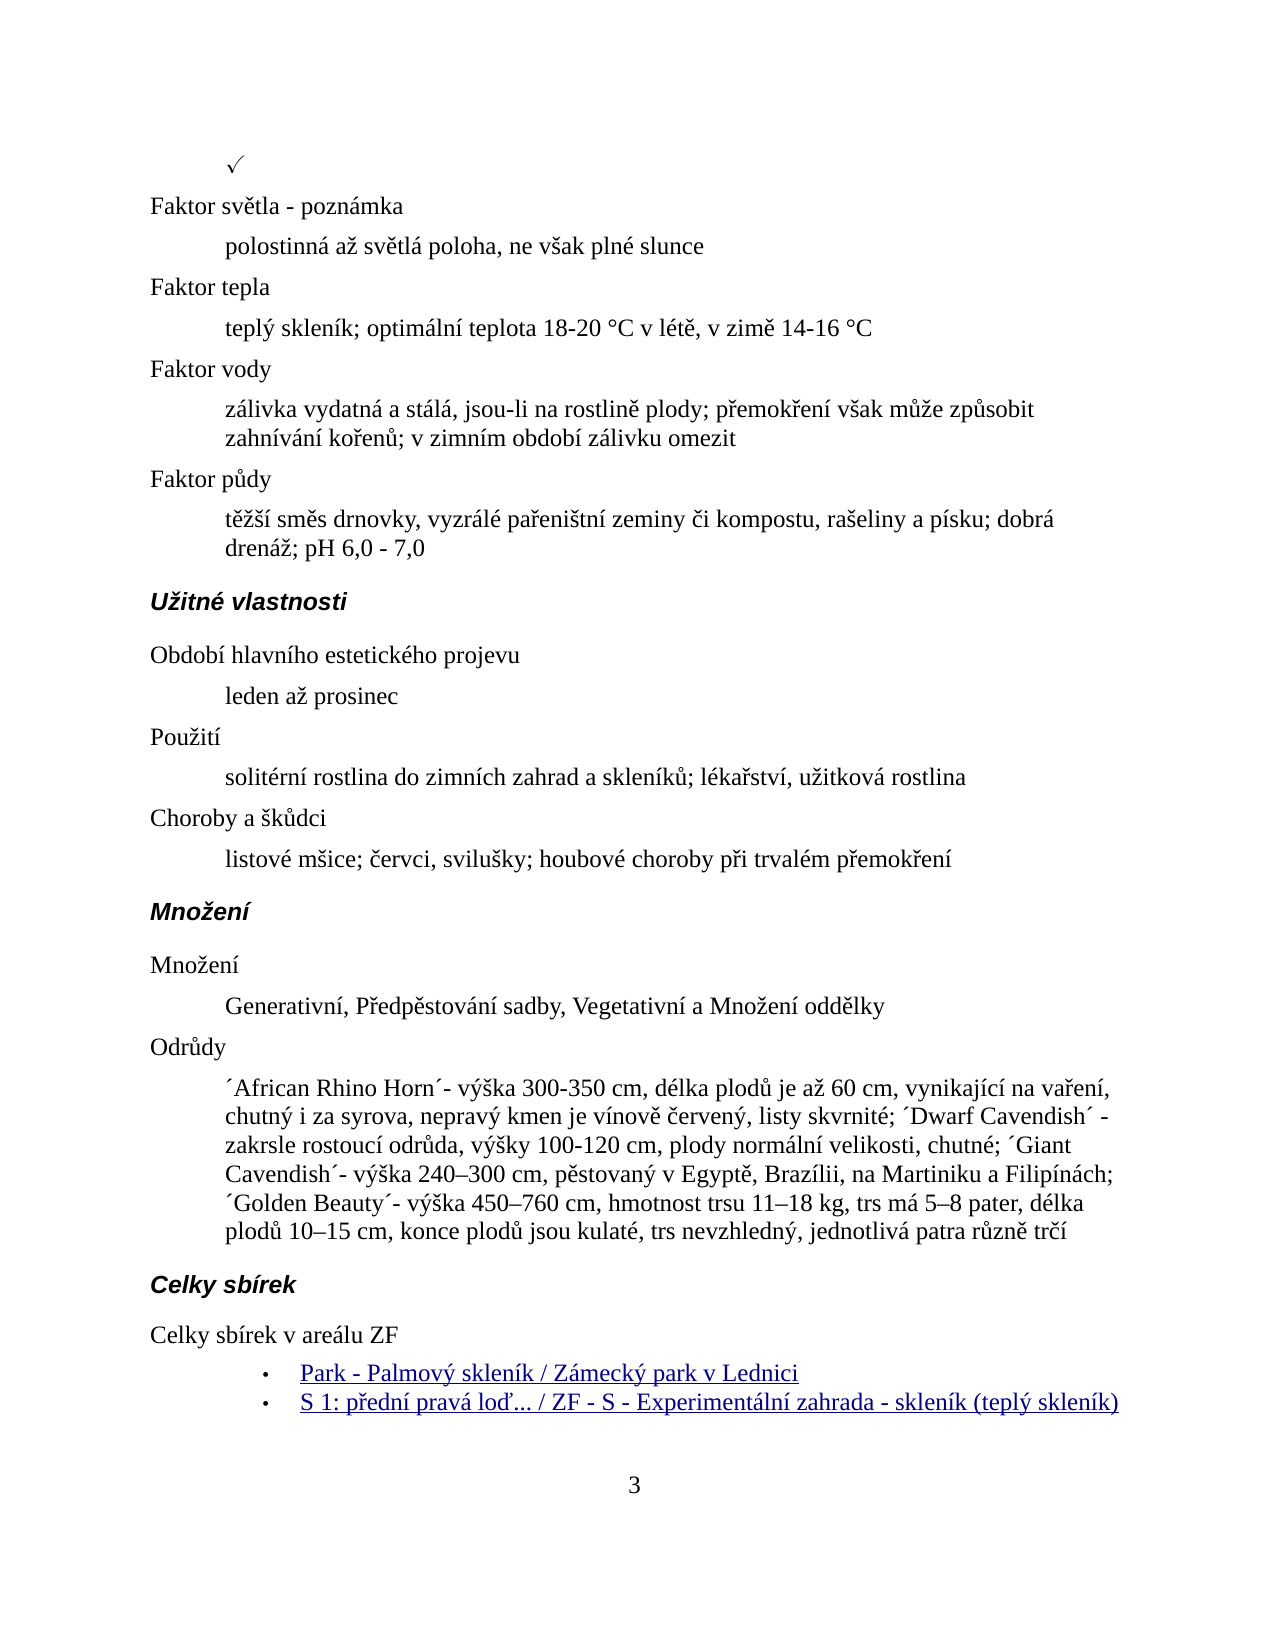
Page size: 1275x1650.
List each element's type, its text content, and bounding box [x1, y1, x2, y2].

text listové mšice; červci, svilušky; houbové choroby při trvalém přemokření [225, 844, 1125, 872]
text solitérní rostlina do zimních zahrad a skleníků; lékařství, užitková rostlina [225, 762, 1125, 791]
text Faktor tepla [150, 272, 1125, 301]
subtitle Celky sbírek [150, 1270, 1125, 1299]
text ´African Rhino Horn´- výška 300-350 cm, délka plodů je až 60 cm, vynikající na vaření, chutný i za syrova, nepravý kmen je vínově červený, listy skvrnité; ´Dwarf Cavendish´ - zakrsle rostoucí odrůda, výšky 100-120 cm, plody normální velikosti, chutné; ´Giant Cavendish´- výška 240–300 cm, pěstovaný v Egyptě, Brazílii, na Martiniku a Filipínách; ´Golden Beauty´- výška 450–760 cm, hmotnost trsu 11–18 kg, trs má 5–8 pater, délka plodů 10–15 cm, konce plodů jsou kulaté, trs nevzhledný, jednotlivá patra různě trčí [225, 1073, 1125, 1245]
text ✓ [225, 150, 1125, 179]
text Faktor půdy [150, 464, 1125, 493]
text Období hlavního estetického projevu [150, 640, 1125, 669]
text Choroby a škůdci [150, 803, 1125, 832]
text Použití [150, 722, 1125, 750]
text Faktor světla - poznámka [150, 191, 1125, 219]
text teplý skleník; optimální teplota 18-20 °C v létě, v zimě 14-16 °C [225, 313, 1125, 342]
text těžší směs drnovky, vyzrálé pařeništní zeminy či kompostu, rašeliny a písku; dobrá drenáž; pH 6,0 - 7,0 [225, 504, 1125, 562]
text Faktor vody [150, 354, 1125, 382]
text Generativní, Předpěstování sadby, Vegetativní a Množení oddělky [225, 991, 1125, 1020]
text Celky sbírek v areálu ZF [150, 1320, 1125, 1349]
list S 1: přední pravá loď... / ZF - S - Experimentální zahrada - skleník (teplý skleník) [262, 1387, 1125, 1415]
text polostinná až světlá poloha, ne však plné slunce [225, 231, 1125, 260]
list Park - Palmový skleník / Zámecký park v Lednici [262, 1358, 1125, 1387]
text Množení [150, 951, 1125, 979]
text zálivka vydatná a stálá, jsou-li na rostlině plody; přemokření však může způsobit zahnívání kořenů; v zimním období zálivku omezit [225, 394, 1125, 452]
text Odrůdy [150, 1032, 1125, 1061]
subtitle Množení [150, 897, 1125, 926]
subtitle Užitné vlastnosti [150, 587, 1125, 616]
text leden až prosinec [225, 681, 1125, 709]
